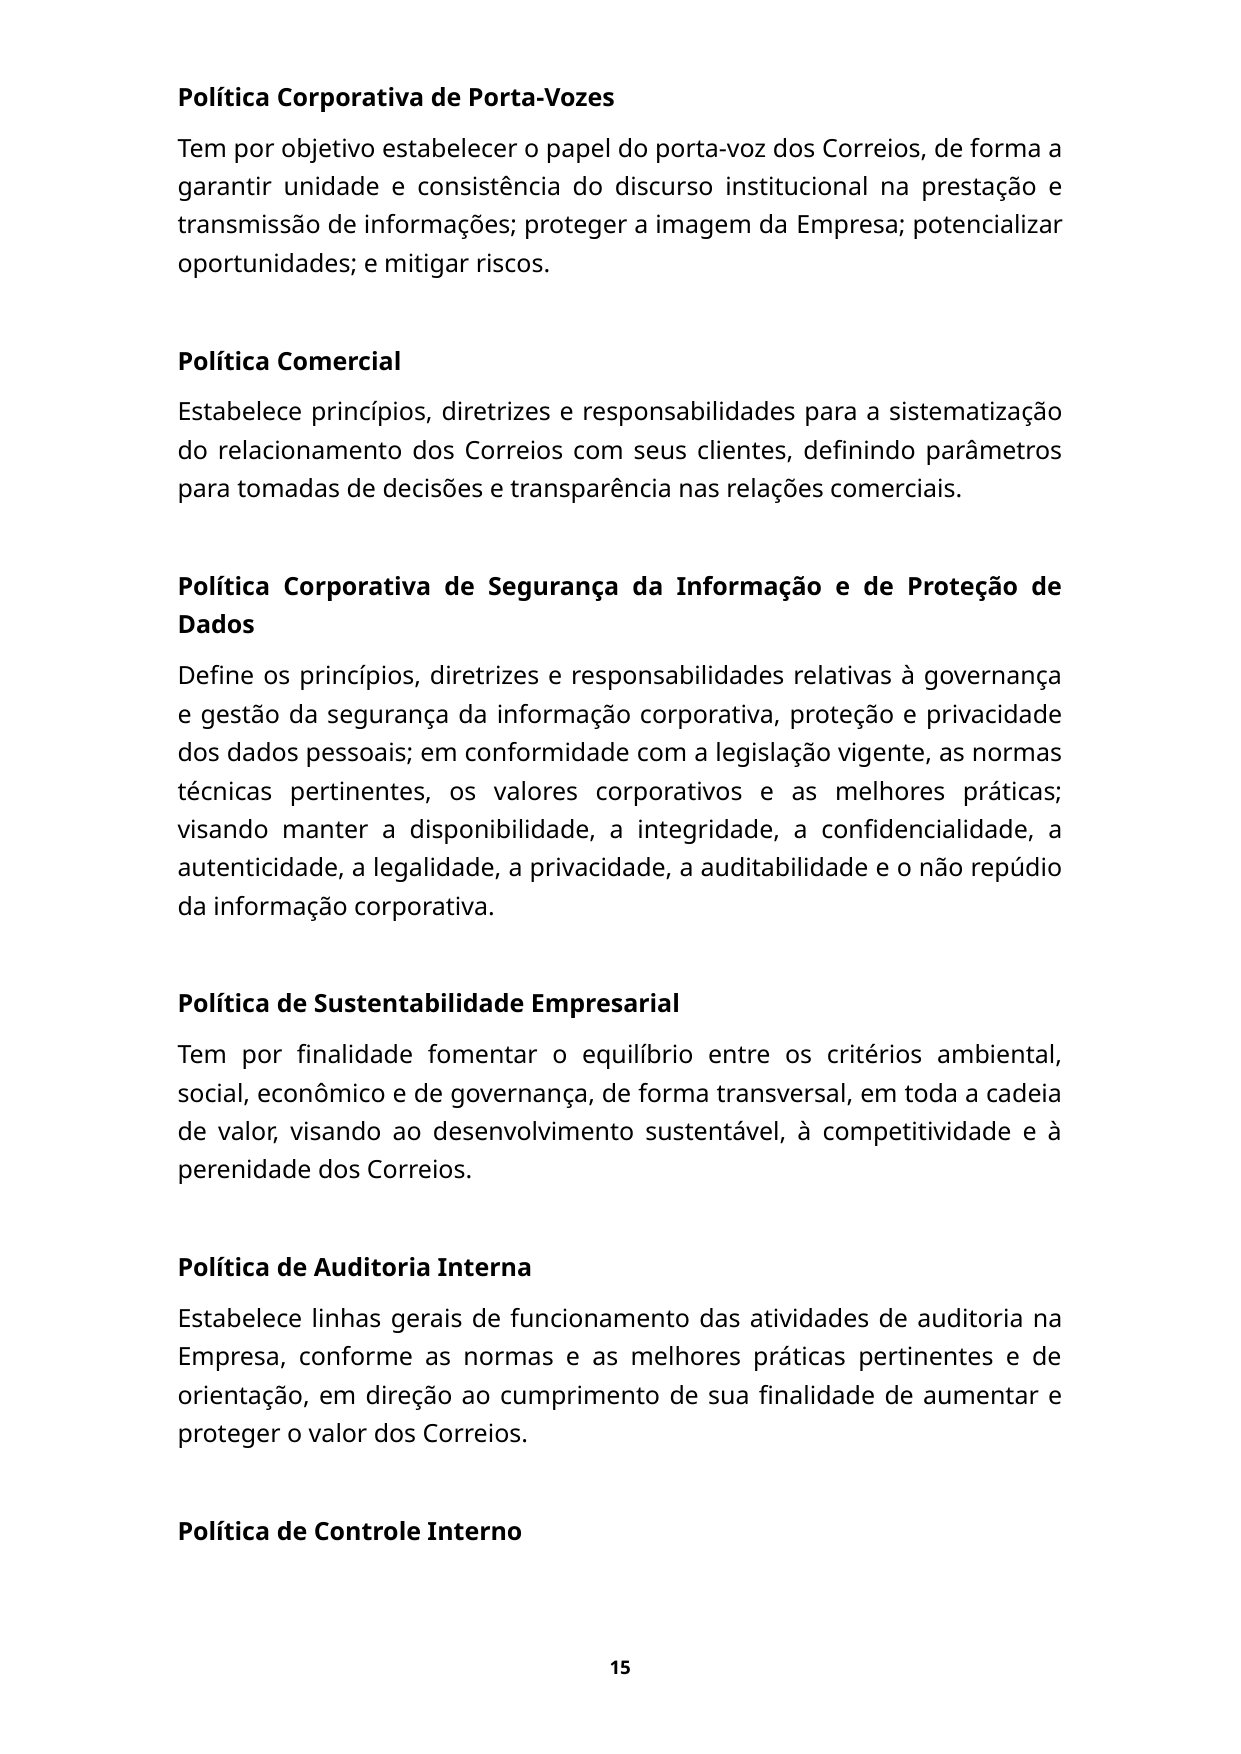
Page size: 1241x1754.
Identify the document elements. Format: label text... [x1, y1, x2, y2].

text Estabelece linhas gerais de funcionamento das atividades de auditoria na Empresa, conforme as normas e as melhores práticas pertinentes e de orientação, em direção ao cumprimento de sua finalidade de aumentar e proteger o valor dos Correios. [177, 1296, 1063, 1450]
text Tem por finalidade fomentar o equilíbrio entre os critérios ambiental, social, econômico e de governança, de forma transversal, em toda a cadeia de valor, visando ao desenvolvimento sustentável, à competitividade e à perenidade dos Correios. [177, 1032, 1063, 1186]
text Política Comercial [177, 339, 1063, 377]
text Política de Sustentabilidade Empresarial [177, 982, 1063, 1020]
text Política de Auditoria Interna [177, 1245, 1063, 1284]
text Estabelece princípios, diretrizes e responsabilidades para a sistematização do relacionamento dos Correios com seus clientes, definindo parâmetros para tomadas de decisões e transparência nas relações comerciais. [177, 390, 1063, 505]
text Tem por objetivo estabelecer o papel do porta-voz dos Correios, de forma a garantir unidade e consistência do discurso institucional na prestação e transmissão de informações; proteger a imagem da Empresa; potencializar oportunidades; e mitigar riscos. [177, 126, 1063, 280]
text Política Corporativa de Segurança da Informação e de Proteção de Dados [177, 564, 1063, 641]
text Define os princípios, diretrizes e responsabilidades relativas à governança e gestão da segurança da informação corporativa, proteção e privacidade dos dados pessoais; em conformidade com a legislação vigente, as normas técnicas pertinentes, os valores corporativos e as melhores práticas; visando manter a disponibilidade, a integridade, a confidencialidade, a autenticidade, a legalidade, a privacidade, a auditabilidade e o não repúdio da informação corporativa. [177, 653, 1063, 922]
text Política Corporativa de Porta-Vozes [177, 75, 1063, 113]
text Política de Controle Interno [177, 1509, 1063, 1547]
